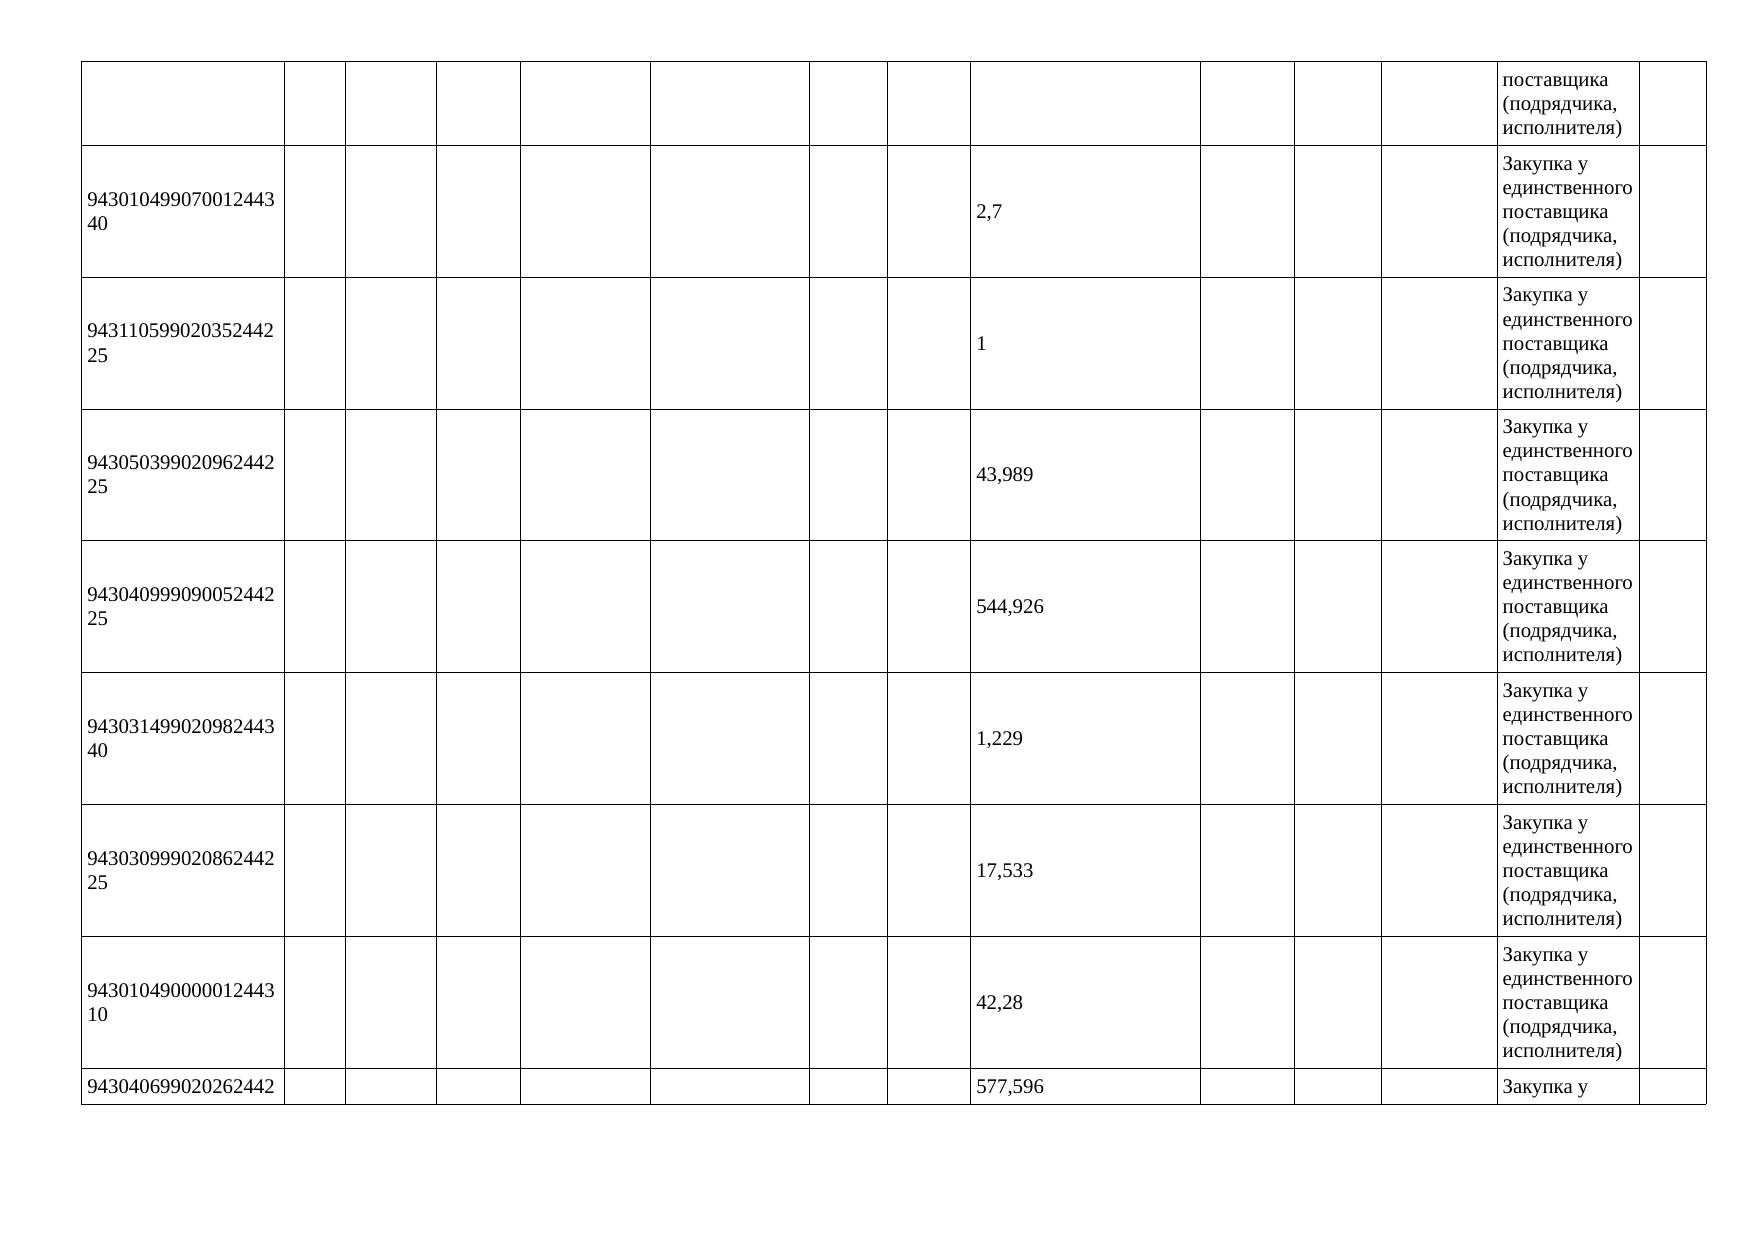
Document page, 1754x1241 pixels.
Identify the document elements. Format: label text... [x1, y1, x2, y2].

table_cell [521, 146, 650, 277]
table_cell 577,596 [971, 1069, 1200, 1103]
table_cell [1640, 1069, 1706, 1103]
table_cell [1382, 541, 1497, 672]
table_cell [1640, 805, 1706, 936]
table_cell [1295, 1069, 1381, 1103]
table_cell [1295, 62, 1381, 145]
table_cell Закупка у единственного поставщика (подрядчика, исполнителя) [1498, 673, 1639, 804]
table_cell [1382, 1069, 1497, 1103]
table_cell [651, 937, 809, 1068]
table_cell Закупка у единственного поставщика (подрядчика, исполнителя) [1498, 278, 1639, 408]
table_cell [971, 62, 1200, 145]
table_cell 94305039902096244225 [82, 410, 284, 540]
table_cell [810, 410, 887, 540]
table_cell [1382, 146, 1497, 277]
table_cell [651, 146, 809, 277]
table_cell [346, 673, 436, 804]
table_cell [888, 410, 970, 540]
table_cell 94311059902035244225 [82, 278, 284, 408]
table_cell [1640, 146, 1706, 277]
table_cell 94301049907001244340 [82, 146, 284, 277]
table_cell [1201, 1069, 1294, 1103]
table_cell [346, 278, 436, 408]
table_cell [1201, 146, 1294, 277]
table_cell [888, 937, 970, 1068]
table_cell Закупка у единственного поставщика (подрядчика, исполнителя) [1498, 541, 1639, 672]
table_cell 2,7 [971, 146, 1200, 277]
table_cell [346, 541, 436, 672]
table_cell [521, 278, 650, 408]
table_cell [1201, 62, 1294, 145]
table_cell [1382, 805, 1497, 936]
table_cell [1382, 278, 1497, 408]
table_cell [437, 410, 520, 540]
table_cell [437, 541, 520, 672]
table_cell [521, 937, 650, 1068]
table_cell [285, 62, 345, 145]
table_cell [888, 146, 970, 277]
table_cell Закупка у единственного поставщика (подрядчика, исполнителя) [1498, 146, 1639, 277]
table_cell [651, 673, 809, 804]
table_cell [346, 937, 436, 1068]
table_cell [521, 410, 650, 540]
table_cell [1201, 278, 1294, 408]
table_cell [651, 1069, 809, 1103]
table_cell 94303149902098244340 [82, 673, 284, 804]
table_cell [888, 805, 970, 936]
table_cell [1295, 937, 1381, 1068]
table_cell [521, 541, 650, 672]
table_cell 544,926 [971, 541, 1200, 672]
table_cell [521, 62, 650, 145]
table_cell [285, 805, 345, 936]
table_cell [810, 937, 887, 1068]
table_cell [651, 805, 809, 936]
table_cell 943040699020262442 [82, 1069, 284, 1103]
table_cell Закупка у единственного поставщика (подрядчика, исполнителя) [1498, 410, 1639, 540]
table_cell [810, 146, 887, 277]
table_cell [437, 146, 520, 277]
table_cell [810, 541, 887, 672]
table_cell [1201, 541, 1294, 672]
table_cell [1201, 805, 1294, 936]
table_cell [1382, 62, 1497, 145]
table_cell [346, 62, 436, 145]
table_cell [346, 410, 436, 540]
table_cell [888, 62, 970, 145]
table_cell [1201, 410, 1294, 540]
table_cell [1295, 673, 1381, 804]
table_cell [437, 278, 520, 408]
table_cell [1201, 937, 1294, 1068]
table_cell Закупка у единственного поставщика (подрядчика, исполнителя) [1498, 805, 1639, 936]
table_cell Закупка у единственного поставщика (подрядчика, исполнителя) [1498, 937, 1639, 1068]
table_cell [888, 541, 970, 672]
table_cell [1640, 410, 1706, 540]
table_cell [437, 62, 520, 145]
table_cell [810, 1069, 887, 1103]
table_cell [285, 937, 345, 1068]
table_cell [1295, 146, 1381, 277]
table_cell 43,989 [971, 410, 1200, 540]
table_cell [521, 805, 650, 936]
table_cell [521, 1069, 650, 1103]
table_cell [651, 62, 809, 145]
table_cell [437, 1069, 520, 1103]
table_cell [1640, 937, 1706, 1068]
table_cell 42,28 [971, 937, 1200, 1068]
table_cell 94304099909005244225 [82, 541, 284, 672]
table_cell поставщика (подрядчика, исполнителя) [1498, 62, 1639, 145]
table_cell [521, 673, 650, 804]
table_cell [810, 805, 887, 936]
table_cell [285, 278, 345, 408]
table_cell [1640, 278, 1706, 408]
table_cell [1382, 410, 1497, 540]
table_cell [346, 1069, 436, 1103]
table_cell [1201, 673, 1294, 804]
table_cell [1295, 541, 1381, 672]
table_cell [810, 673, 887, 804]
table_cell [1382, 673, 1497, 804]
table_cell [346, 146, 436, 277]
table_cell [1640, 62, 1706, 145]
table_cell [1295, 805, 1381, 936]
table_cell [888, 278, 970, 408]
table_cell [285, 1069, 345, 1103]
table_cell [285, 146, 345, 277]
table_cell [1382, 937, 1497, 1068]
table_cell [888, 1069, 970, 1103]
table_cell [1295, 410, 1381, 540]
table_cell [1640, 673, 1706, 804]
table_cell 1,229 [971, 673, 1200, 804]
table_cell 94301049000001244310 [82, 937, 284, 1068]
table_cell [1640, 541, 1706, 672]
table_cell 94303099902086244225 [82, 805, 284, 936]
table_cell [1295, 278, 1381, 408]
table_cell [888, 673, 970, 804]
table_cell [437, 805, 520, 936]
table_cell [346, 805, 436, 936]
table_cell [651, 278, 809, 408]
table_cell [285, 410, 345, 540]
table_cell [810, 62, 887, 145]
table_cell [285, 673, 345, 804]
table_cell 17,533 [971, 805, 1200, 936]
table_cell Закупка у [1498, 1069, 1639, 1103]
table_cell [437, 673, 520, 804]
table_cell [82, 62, 284, 145]
table_cell [810, 278, 887, 408]
table_cell [651, 541, 809, 672]
table_cell 1 [971, 278, 1200, 408]
table_cell [651, 410, 809, 540]
table_cell [285, 541, 345, 672]
table_cell [437, 937, 520, 1068]
